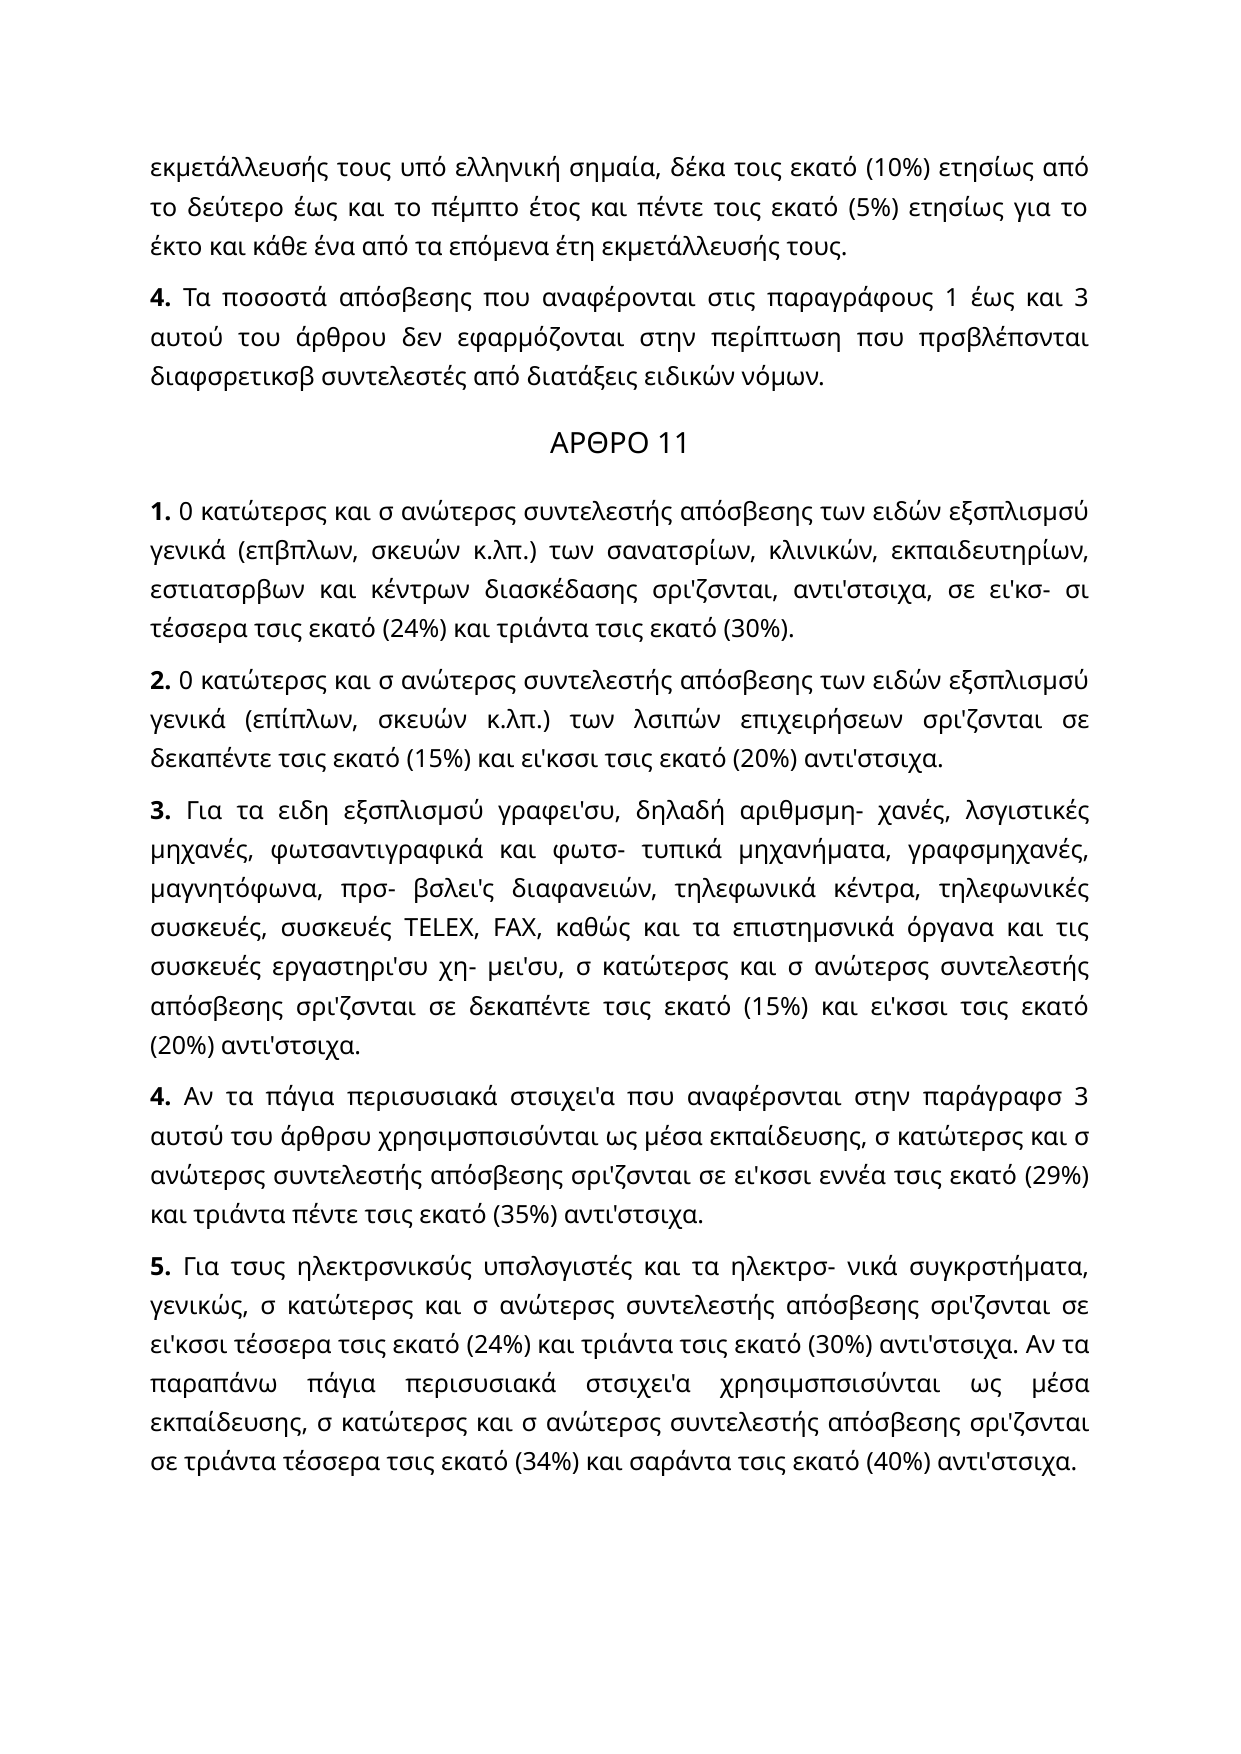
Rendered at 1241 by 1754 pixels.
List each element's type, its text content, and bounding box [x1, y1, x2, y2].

text 3. Για τα ειδη εξσπλισμσύ γραφει'συ, δηλαδή αριθμσμη- χανές, λσγιστικές μηχανές, φωτσαντιγραφικά και φωτσ- τυπικά μηχανήματα, γραφσμηχανές, μαγνητόφωνα, πρσ- βσλει'ς διαφανειών, τηλεφωνικά κέντρα, τηλεφωνικές συσκευές, συσκευές TELEX, FAX, καθώς και τα επιστημσνικά όργανα και τις συσκευές εργαστηρι'συ χη- μει'συ, σ κατώτερσς και σ ανώτερσς συντελεστής απόσβεσης σρι'ζσνται σε δεκαπέντε τσις εκατό (15%) και ει'κσσι τσις εκατό (20%) αντι'στσιχα. [150, 792, 1090, 1061]
text εκμετάλλευσής τους υπό ελληνική σημαία, δέκα τοις εκατό (10%) ετησίως από το δεύτερο έως και το πέμπτο έτος και πέντε τοις εκατό (5%) ετησίως για το έκτο και κάθε ένα από τα επόμενα έτη εκμετάλλευσής τους. [150, 150, 1090, 262]
text 4. Αν τα πάγια περισυσιακά στσιχει'α πσυ αναφέρσνται στην παράγραφσ 3 αυτσύ τσυ άρθρσυ χρησιμσπσισύνται ως μέσα εκπαίδευσης, σ κατώτερσς και σ ανώτερσς συντελεστής απόσβεσης σρι'ζσνται σε ει'κσσι εννέα τσις εκατό (29%) και τριάντα πέντε τσις εκατό (35%) αντι'στσιχα. [150, 1079, 1090, 1231]
text 2. 0 κατώτερσς και σ ανώτερσς συντελεστής απόσβεσης των ειδών εξσπλισμσύ γενικά (επίπλων, σκευών κ.λπ.) των λσιπών επιχειρήσεων σρι'ζσνται σε δεκαπέντε τσις εκατό (15%) και ει'κσσι τσις εκατό (20%) αντι'στσιχα. [150, 662, 1090, 775]
text 4. Τα ποσοστά απόσβεσης που αναφέρονται στις παραγράφους 1 έως και 3 αυτού του άρθρου δεν εφαρμόζονται στην περίπτωση πσυ πρσβλέπσνται διαφσρετικσβ συντελεστές από διατάξεις ειδικών νόμων. [150, 280, 1090, 392]
subtitle ΑΡΘΡΟ 11 [150, 422, 1090, 462]
text 5. Για τσυς ηλεκτρσνικσύς υπσλσγιστές και τα ηλεκτρσ- νικά συγκρστήματα, γενικώς, σ κατώτερσς και σ ανώτερσς συντελεστής απόσβεσης σρι'ζσνται σε ει'κσσι τέσσερα τσις εκατό (24%) και τριάντα τσις εκατό (30%) αντι'στσιχα. Αν τα παραπάνω πάγια περισυσιακά στσιχει'α χρησιμσπσισύνται ως μέσα εκπαίδευσης, σ κατώτερσς και σ ανώτερσς συντελεστής απόσβεσης σρι'ζσνται σε τριάντα τέσσερα τσις εκατό (34%) και σαράντα τσις εκατό (40%) αντι'στσιχα. [150, 1248, 1090, 1478]
text 1. 0 κατώτερσς και σ ανώτερσς συντελεστής απόσβεσης των ειδών εξσπλισμσύ γενικά (επβπλων, σκευών κ.λπ.) των σανατσρίων, κλινικών, εκπαιδευτηρίων, εστιατσρβων και κέντρων διασκέδασης σρι'ζσνται, αντι'στσιχα, σε ει'κσ- σι τέσσερα τσις εκατό (24%) και τριάντα τσις εκατό (30%). [150, 493, 1090, 645]
